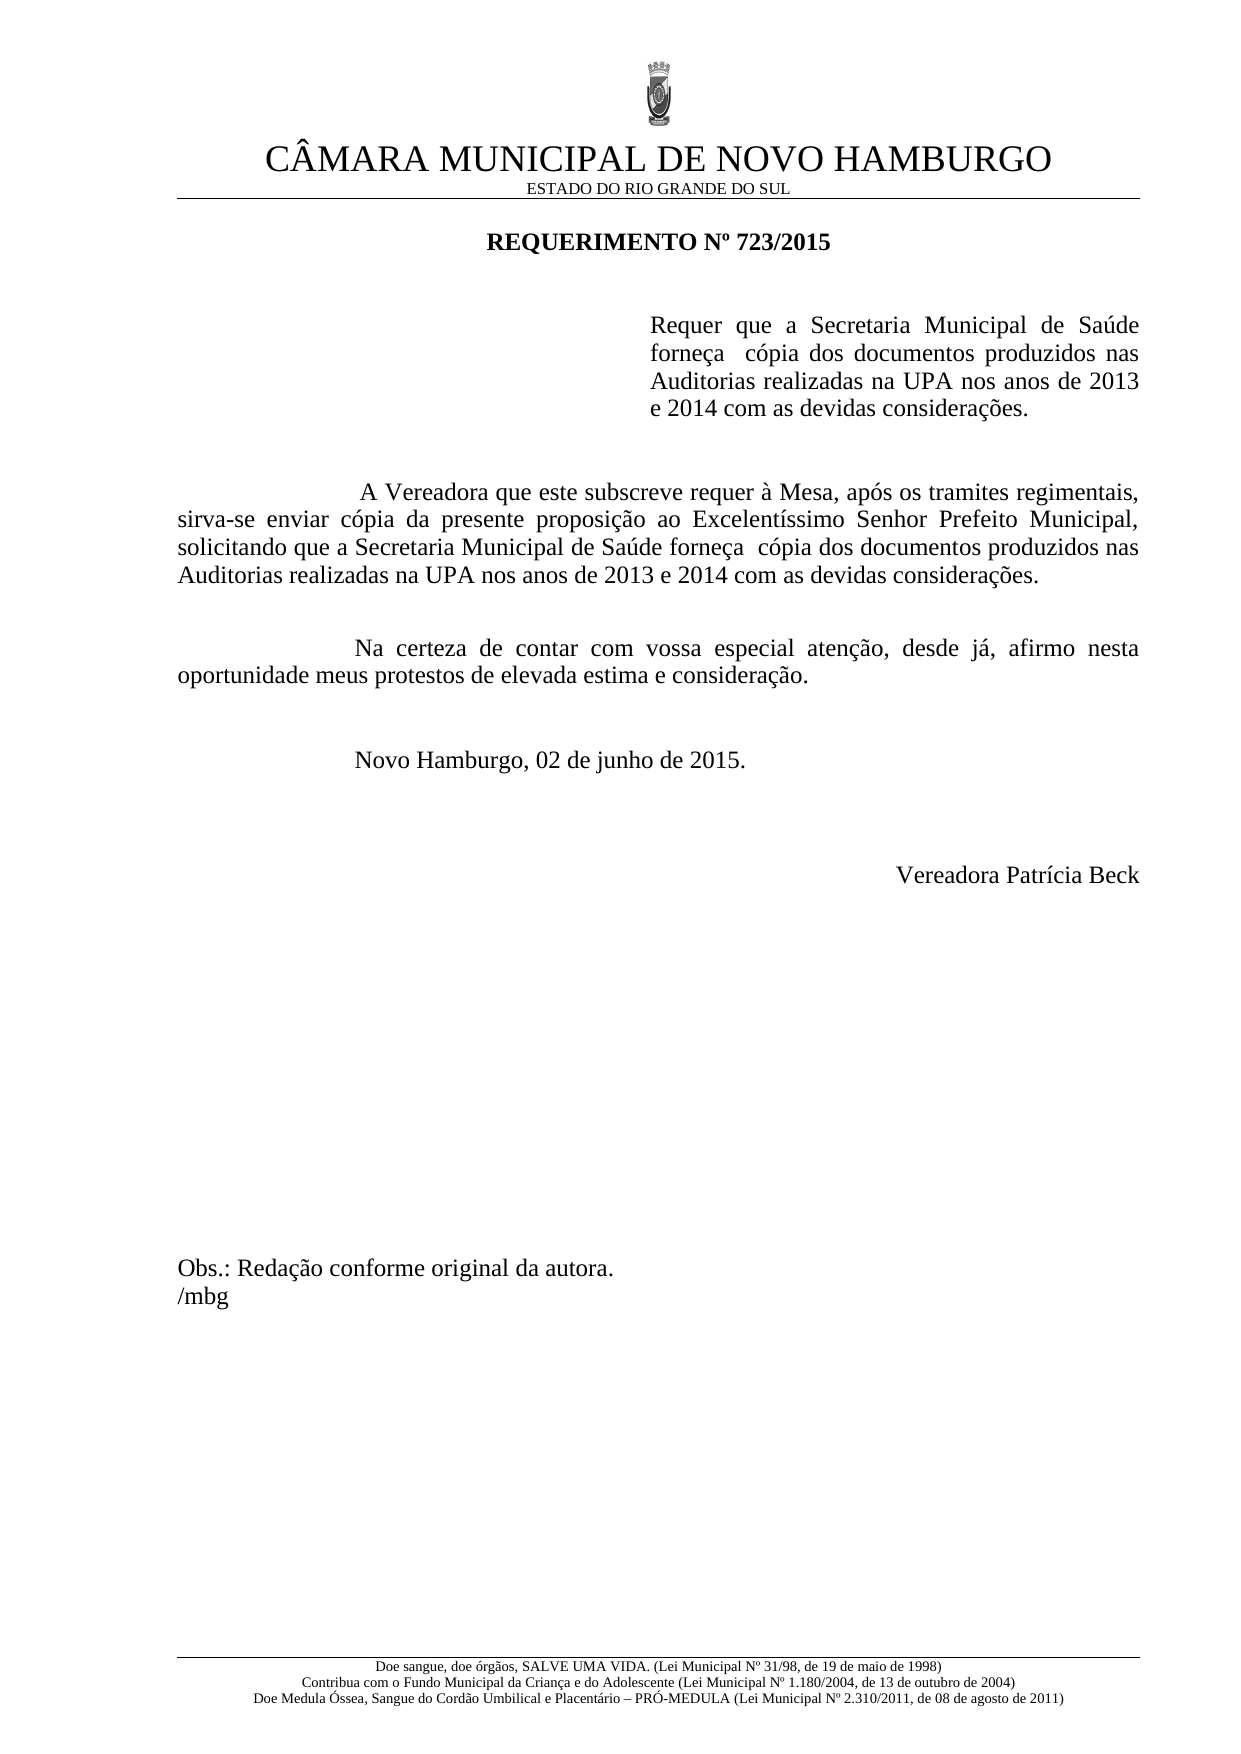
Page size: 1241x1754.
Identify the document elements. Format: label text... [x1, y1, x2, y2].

text Obs.: Redação conforme original da autora. [177, 1254, 1140, 1282]
text Vereadora Patrícia Beck [177, 861, 1140, 889]
text /mbg [177, 1282, 1140, 1310]
text Requer que a Secretaria Municipal de Saúde forneça cópia dos documentos produzidos nas Auditorias realizadas na UPA nos anos de 2013 e 2014 com as devidas considerações. [650, 311, 1140, 422]
text REQUERIMENTO Nº 723/2015 [177, 228, 1140, 256]
text Na certeza de contar com vossa especial atenção, desde já, afirmo nesta oportunidade meus protestos de elevada estima e consideração. [177, 634, 1140, 689]
text A Vereadora que este subscreve requer à Mesa, após os tramites regimentais, sirva-se enviar cópia da presente proposição ao Excelentíssimo Senhor Prefeito Municipal, solicitando que a Secretaria Municipal de Saúde forneça cópia dos documentos produzidos nas Auditorias realizadas na UPA nos anos de 2013 e 2014 com as devidas considerações. [177, 478, 1140, 588]
text Novo Hamburgo, 02 de junho de 2015. [177, 747, 1140, 774]
